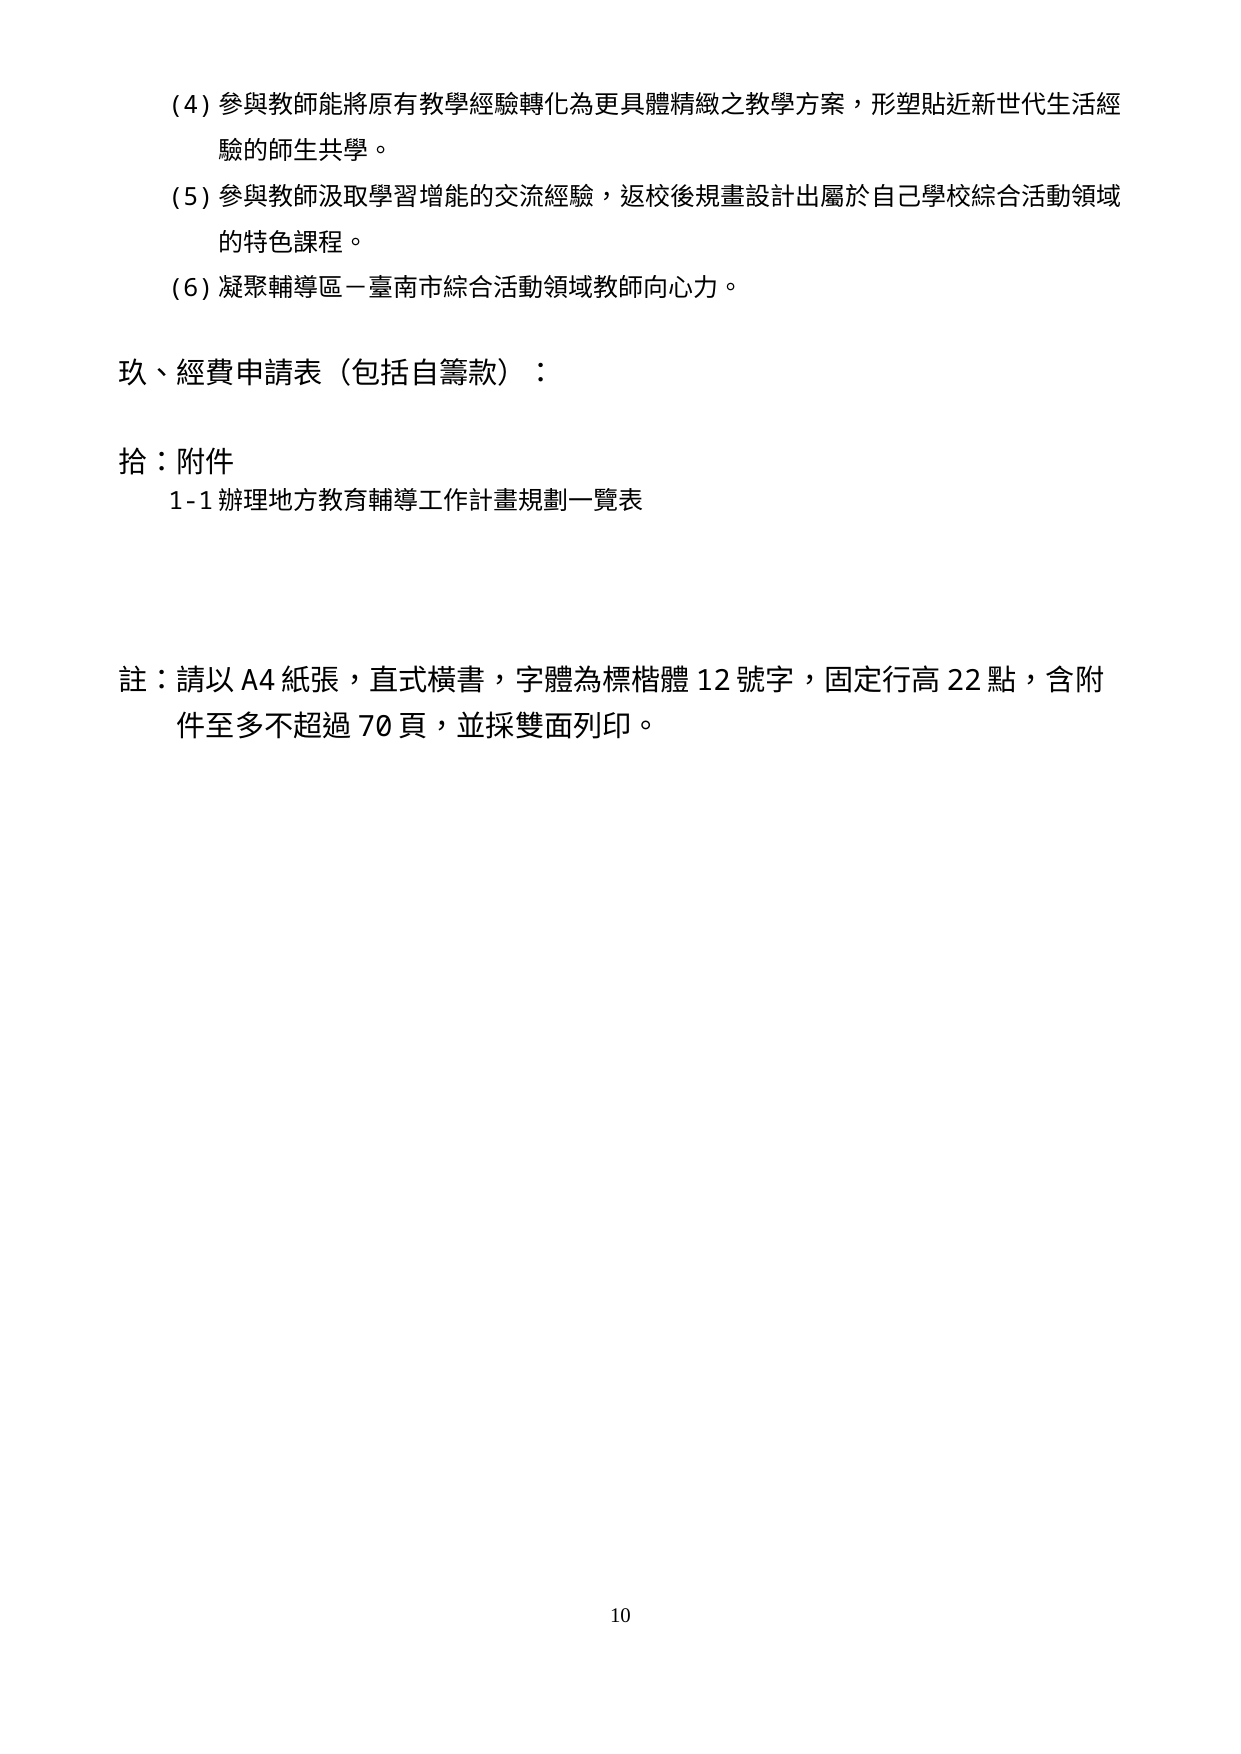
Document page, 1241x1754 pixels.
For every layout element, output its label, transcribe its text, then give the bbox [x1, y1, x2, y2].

text 註：請以A4紙張，直式橫書，字體為標楷體12號字，固定行高22點，含附件至多不超過70頁，並採雙面列印。 [118, 654, 1122, 746]
list 參與教師汲取學習增能的交流經驗，返校後規畫設計出屬於自己學校綜合活動領域的特色課程。 [168, 167, 1122, 258]
list 凝聚輔導區－臺南市綜合活動領域教師向心力。 [168, 258, 1122, 304]
text 玖、經費申請表（包括自籌款）： [118, 350, 1122, 392]
list 參與教師能將原有教學經驗轉化為更具體精緻之教學方案，形塑貼近新世代生活經驗的師生共學。 [168, 75, 1122, 167]
text 拾：附件 [118, 438, 1122, 480]
text 1-1辦理地方教育輔導工作計畫規劃一覽表 [168, 480, 1122, 517]
